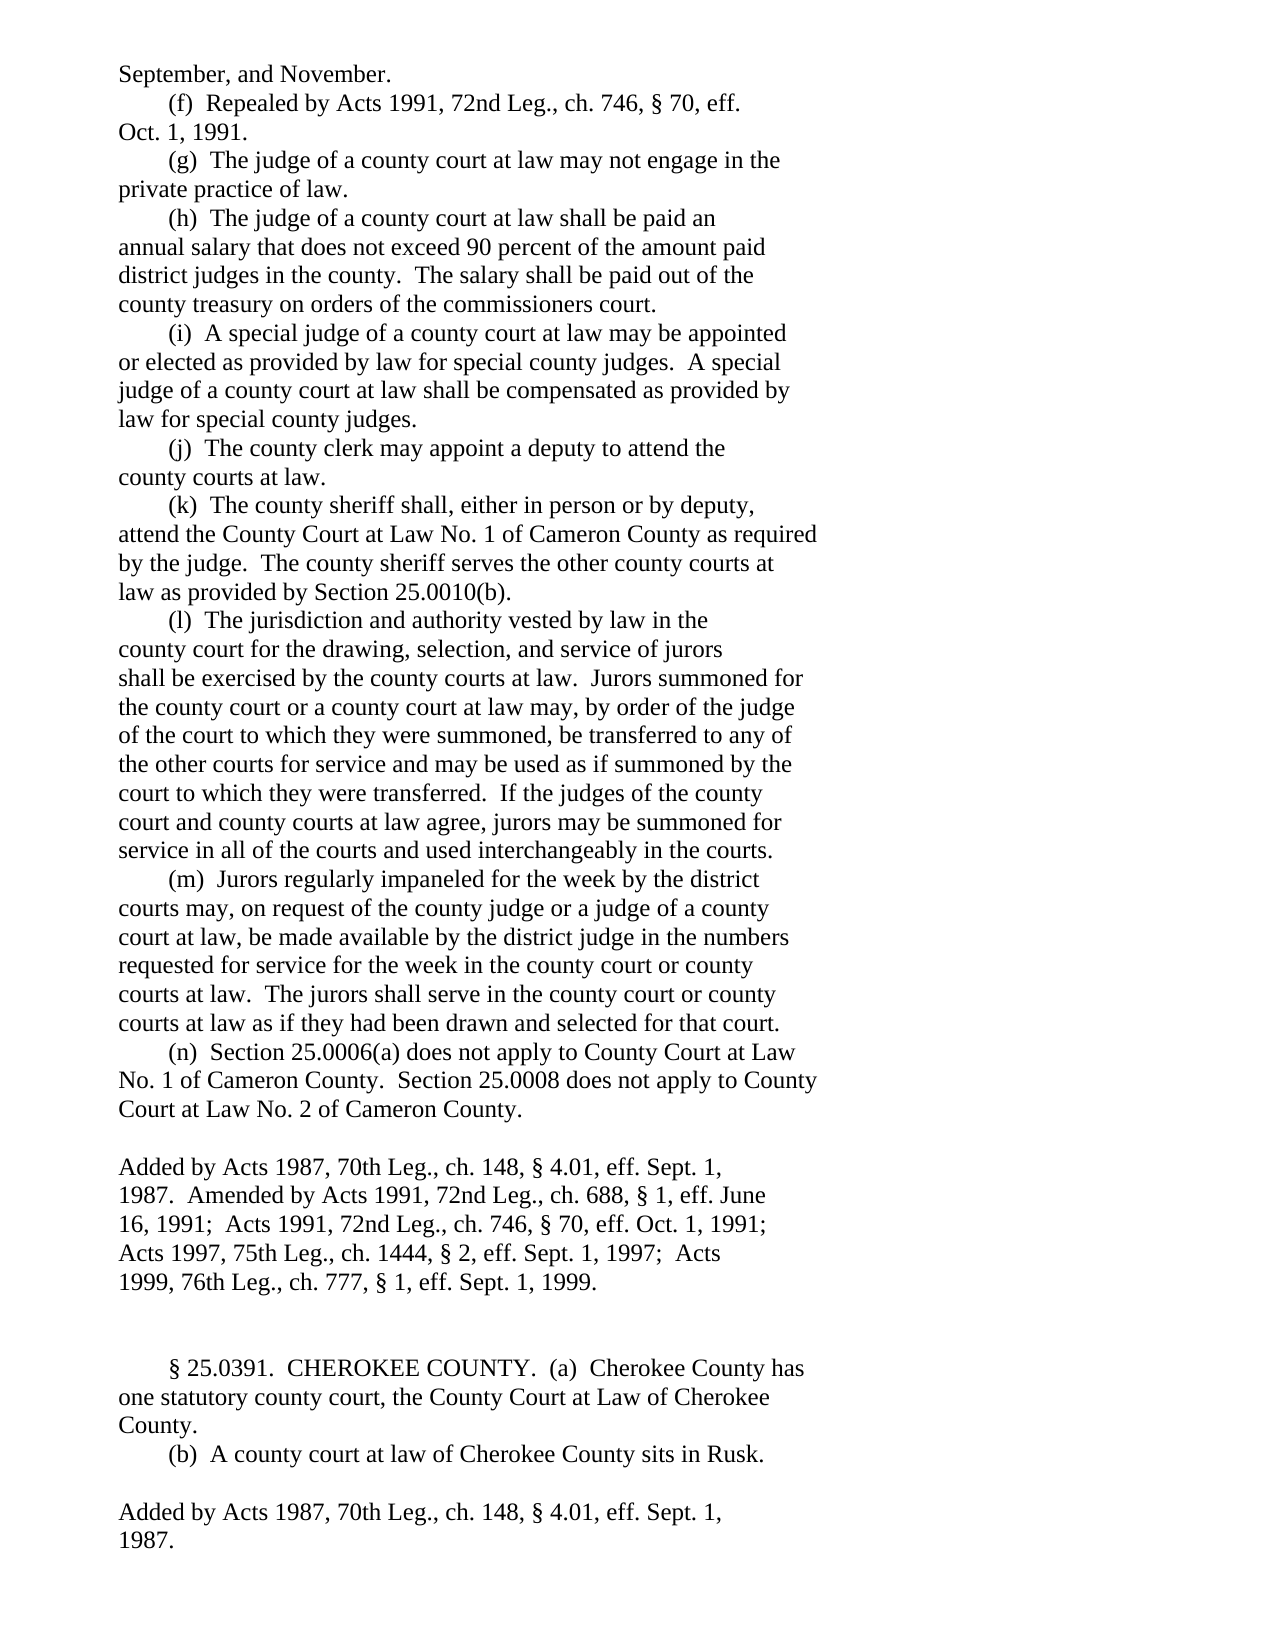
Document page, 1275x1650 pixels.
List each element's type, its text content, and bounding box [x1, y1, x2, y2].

text 1999, 76th Leg., ch. 777, § 1, eff. Sept. 1, 1999. [118, 1267, 1216, 1295]
text annual salary that does not exceed 90 percent of the amount paid [118, 232, 1216, 260]
text law as provided by Section 25.0010(b). [118, 577, 1216, 605]
text judge of a county court at law shall be compensated as provided by [118, 375, 1216, 404]
text (m) Jurors regularly impaneled for the week by the district [118, 864, 1216, 893]
text Court at Law No. 2 of Cameron County. [118, 1094, 1216, 1123]
text 1987. [118, 1525, 1216, 1554]
text courts may, on request of the county judge or a judge of a county [118, 893, 1216, 922]
text courts at law as if they had been drawn and selected for that court. [118, 1008, 1216, 1037]
text court to which they were transferred. If the judges of the county [118, 778, 1216, 807]
text private practice of law. [118, 174, 1216, 203]
text county court for the drawing, selection, and service of jurors [118, 634, 1216, 663]
text service in all of the courts and used interchangeably in the courts. [118, 835, 1216, 864]
text 1987. Amended by Acts 1991, 72nd Leg., ch. 688, § 1, eff. June [118, 1180, 1216, 1209]
text County. [118, 1410, 1216, 1439]
text district judges in the county. The salary shall be paid out of the [118, 260, 1216, 289]
text of the court to which they were summoned, be transferred to any of [118, 720, 1216, 749]
text attend the County Court at Law No. 1 of Cameron County as required [118, 519, 1216, 548]
text county treasury on orders of the commissioners court. [118, 289, 1216, 318]
text 16, 1991; Acts 1991, 72nd Leg., ch. 746, § 70, eff. Oct. 1, 1991; [118, 1209, 1216, 1238]
text requested for service for the week in the county court or county [118, 950, 1216, 979]
text Added by Acts 1987, 70th Leg., ch. 148, § 4.01, eff. Sept. 1, [118, 1152, 1216, 1180]
text the other courts for service and may be used as if summoned by the [118, 749, 1216, 778]
text (l) The jurisdiction and authority vested by law in the [118, 605, 1216, 634]
text Oct. 1, 1991. [118, 117, 1216, 145]
text (h) The judge of a county court at law shall be paid an [118, 203, 1216, 232]
text Acts 1997, 75th Leg., ch. 1444, § 2, eff. Sept. 1, 1997; Acts [118, 1238, 1216, 1267]
text (n) Section 25.0006(a) does not apply to County Court at Law [118, 1037, 1216, 1065]
text (b) A county court at law of Cherokee County sits in Rusk. [118, 1439, 1216, 1468]
text (g) The judge of a county court at law may not engage in the [118, 145, 1216, 174]
text September, and November. [118, 59, 1216, 88]
text one statutory county court, the County Court at Law of Cherokee [118, 1382, 1216, 1410]
text § 25.0391. CHEROKEE COUNTY. (a) Cherokee County has [118, 1353, 1216, 1382]
text law for special county judges. [118, 404, 1216, 433]
text the county court or a county court at law may, by order of the judge [118, 692, 1216, 720]
text or elected as provided by law for special county judges. A special [118, 347, 1216, 375]
text court and county courts at law agree, jurors may be summoned for [118, 807, 1216, 835]
text (i) A special judge of a county court at law may be appointed [118, 318, 1216, 347]
text court at law, be made available by the district judge in the numbers [118, 922, 1216, 950]
text (j) The county clerk may appoint a deputy to attend the [118, 433, 1216, 462]
text by the judge. The county sheriff serves the other county courts at [118, 548, 1216, 577]
text (f) Repealed by Acts 1991, 72nd Leg., ch. 746, § 70, eff. [118, 88, 1216, 117]
text (k) The county sheriff shall, either in person or by deputy, [118, 490, 1216, 519]
text No. 1 of Cameron County. Section 25.0008 does not apply to County [118, 1065, 1216, 1094]
text courts at law. The jurors shall serve in the county court or county [118, 979, 1216, 1008]
text Added by Acts 1987, 70th Leg., ch. 148, § 4.01, eff. Sept. 1, [118, 1497, 1216, 1525]
text county courts at law. [118, 462, 1216, 490]
text shall be exercised by the county courts at law. Jurors summoned for [118, 663, 1216, 692]
